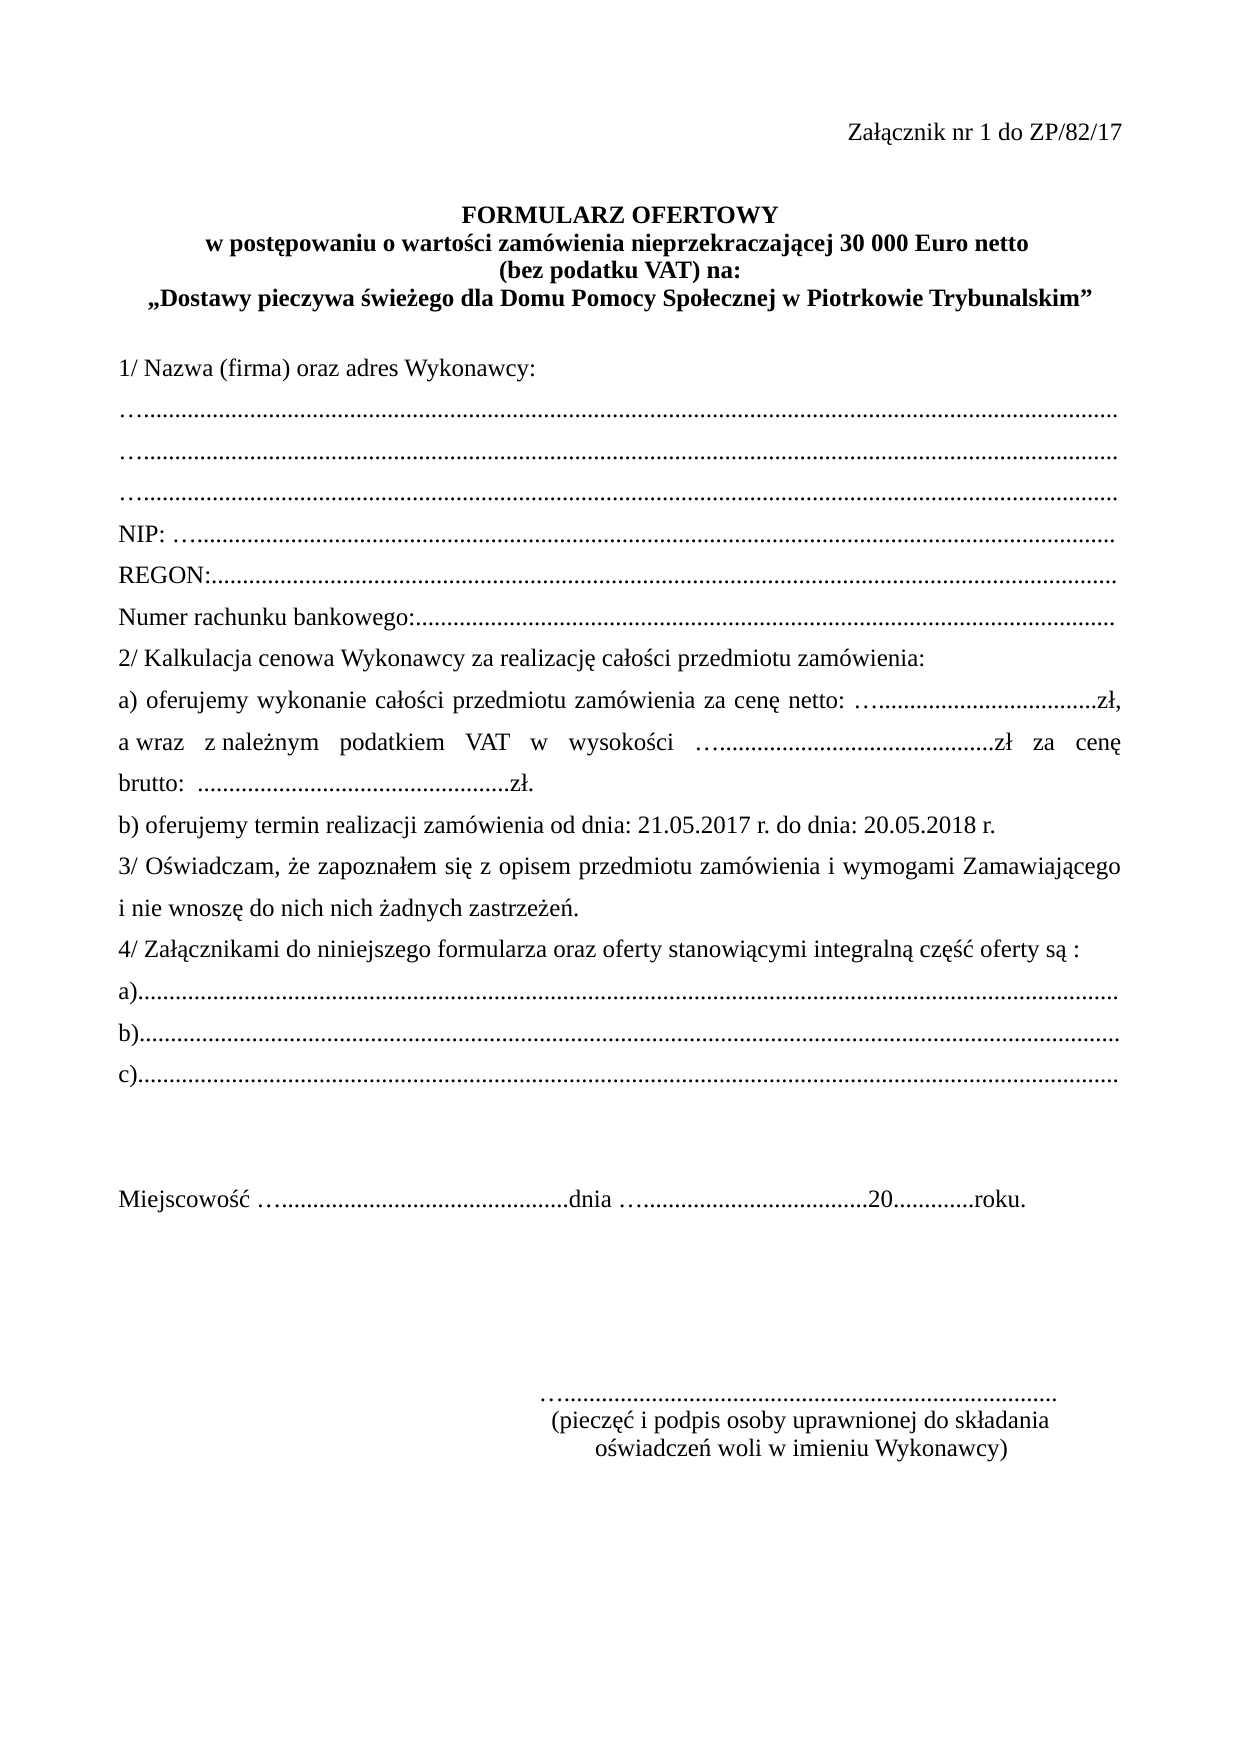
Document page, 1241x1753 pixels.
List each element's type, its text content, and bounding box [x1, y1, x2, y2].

text „Dostawy pieczywa świeżego dla Domu Pomocy Społecznej w Piotrkowie Trybunalskim” [118, 284, 1122, 312]
text a) oferujemy wykonanie całości przedmiotu zamówienia za cenę netto: …...................................zł, a wraz z należnym podatkiem VAT w wysokości …............................................zł za cenę brutto: ..................................................zł. [118, 686, 1122, 797]
text a)............................................................................................................................................................. [118, 977, 1122, 1005]
text 3/ Oświadczam, że zapoznałem się z opisem przedmiotu zamówienia i wymogami Zamawiającego i nie wnoszę do nich nich żadnych zastrzeżeń. [118, 852, 1122, 922]
text Miejscowość …..............................................dnia …....................................20.............roku. [118, 1185, 1122, 1213]
text REGON:................................................................................................................................................. [118, 561, 1122, 589]
text NIP: …................................................................................................................................................... [118, 520, 1122, 548]
text (bez podatku VAT) na: [118, 257, 1122, 284]
text (pieczęć i podpis osoby uprawnionej do składania [538, 1407, 1122, 1434]
text FORMULARZ OFERTOWY [118, 201, 1122, 229]
text 2/ Kalkulacja cenowa Wykonawcy za realizację całości przedmiotu zamówienia: [118, 644, 1122, 672]
text w postępowaniu o wartości zamówienia nieprzekraczającej 30 000 Euro netto [118, 229, 1122, 257]
text …............................................................................... [538, 1379, 1122, 1407]
text Załącznik nr 1 do ZP/82/17 [118, 118, 1122, 146]
text 4/ Załącznikami do niniejszego formularza oraz oferty stanowiącymi integralną część oferty są : [118, 936, 1122, 963]
text Numer rachunku bankowego:................................................................................................................ [118, 603, 1122, 631]
text …............................................................................................................................................................ [118, 437, 1122, 464]
text c)............................................................................................................................................................. [118, 1060, 1122, 1088]
text b)............................................................................................................................................................. [118, 1019, 1122, 1046]
text …............................................................................................................................................................ [118, 395, 1122, 423]
text …............................................................................................................................................................ [118, 478, 1122, 506]
text 1/ Nazwa (firma) oraz adres Wykonawcy: [118, 354, 1122, 381]
text oświadczeń woli w imieniu Wykonawcy) [538, 1434, 1122, 1462]
text b) oferujemy termin realizacji zamówienia od dnia: 21.05.2017 r. do dnia: 20.05.2018 r. [118, 811, 1122, 838]
